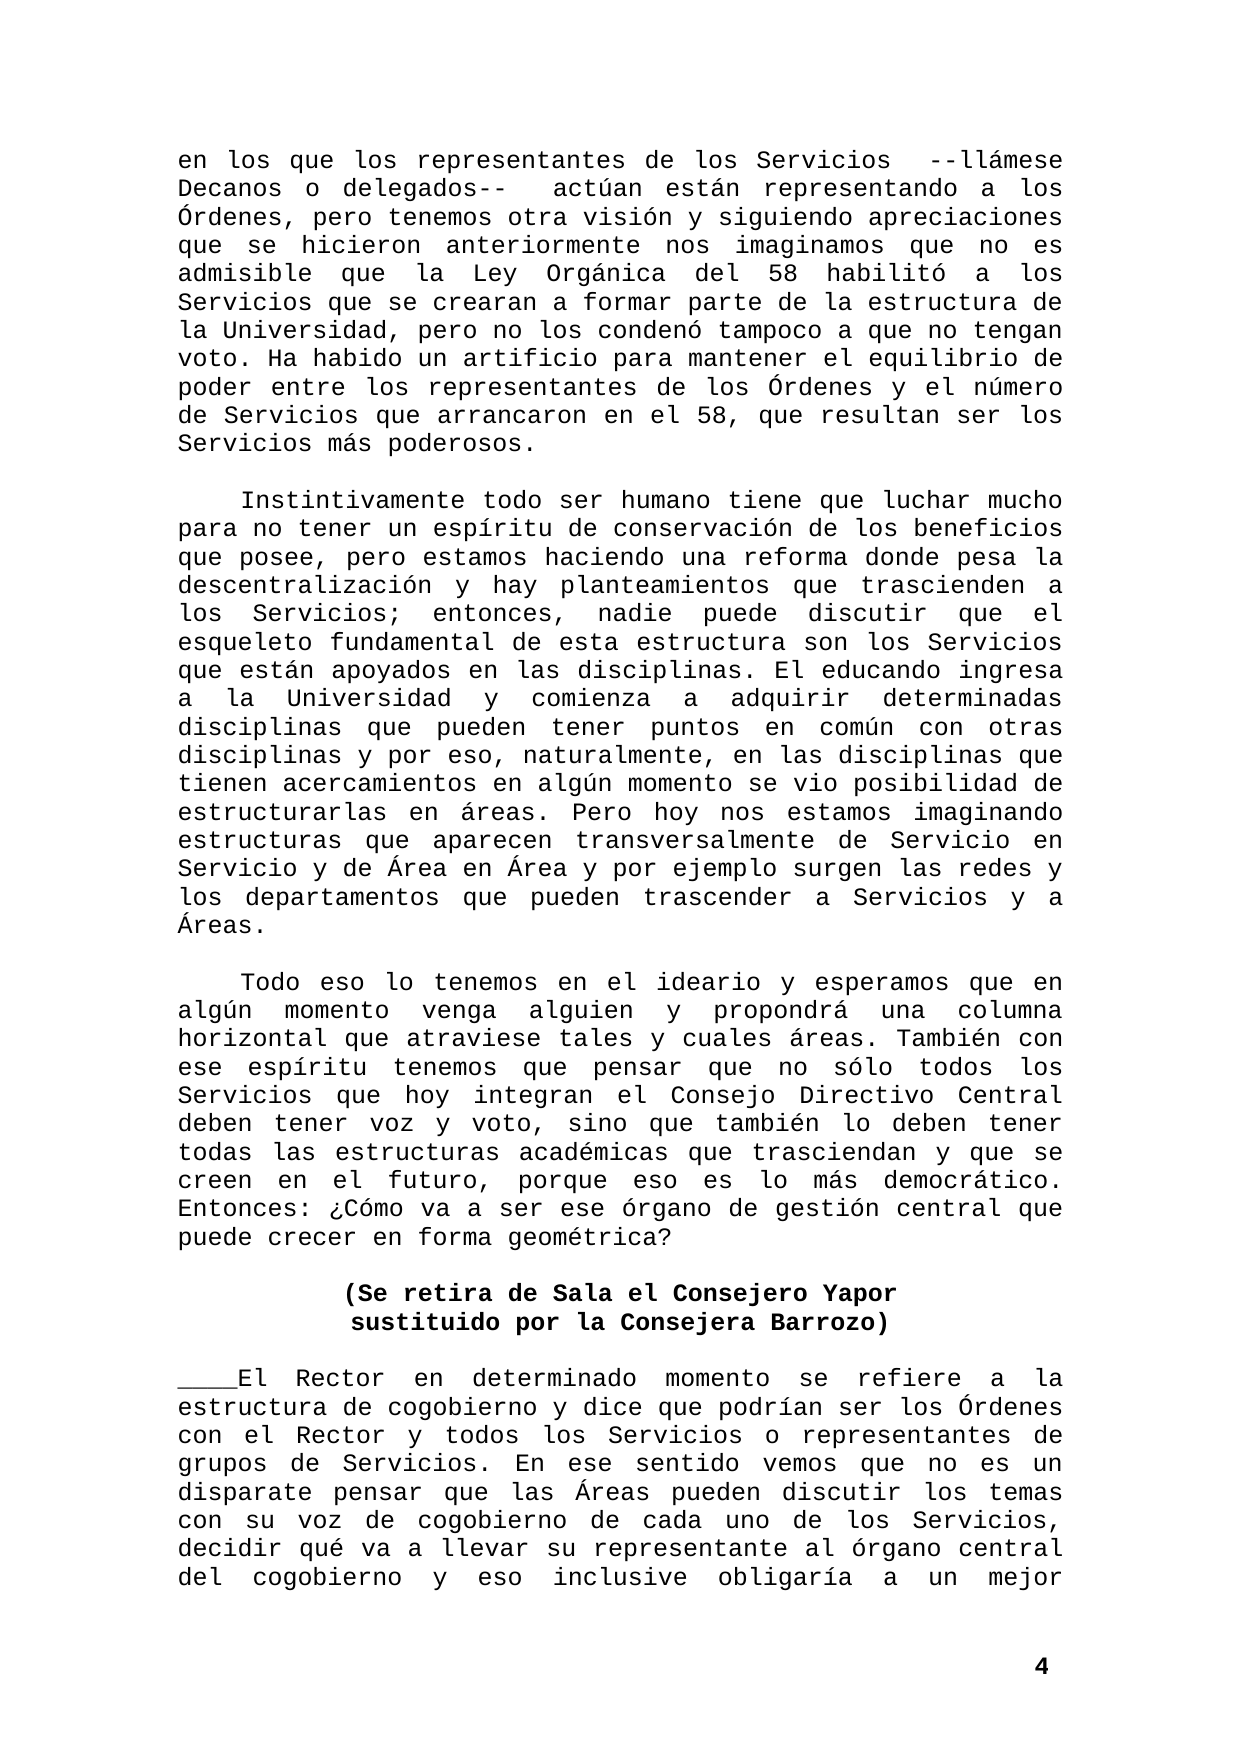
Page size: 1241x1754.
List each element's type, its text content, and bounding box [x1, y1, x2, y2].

text Instintivamente todo ser humano tiene que luchar mucho para no tener un espíritu de conservación de los beneficios que posee, pero estamos haciendo una reforma donde pesa la descentralización y hay planteamientos que trascienden a los Servicios; entonces, nadie puede discutir que el esqueleto fundamental de esta estructura son los Servicios que están apoyados en las disciplinas. El educando ingresa a la Universidad y comienza a adquirir determinadas disciplinas que pueden tener puntos en común con otras disciplinas y por eso, naturalmente, en las disciplinas que tienen acercamientos en algún momento se vio posibilidad de estructurarlas en áreas. Pero hoy nos estamos imaginando estructuras que aparecen transversalmente de Servicio en Servicio y de Área en Área y por ejemplo surgen las redes y los departamentos que pueden trascender a Servicios y a Áreas. [177, 488, 1063, 941]
text sustituido por la Consejera Barrozo) [177, 1309, 1063, 1338]
text Todo eso lo tenemos en el ideario y esperamos que en algún momento venga alguien y propondrá una columna horizontal que atraviese tales y cuales áreas. También con ese espíritu tenemos que pensar que no sólo todos los Servicios que hoy integran el Consejo Directivo Central deben tener voz y voto, sino que también lo deben tener todas las estructuras académicas que trasciendan y que se creen en el futuro, porque eso es lo más democrático. Entonces: ¿Cómo va a ser ese órgano de gestión central que puede crecer en forma geométrica? [177, 969, 1063, 1281]
text ____El Rector en determinado momento se refiere a la estructura de cogobierno y dice que podrían ser los Órdenes con el Rector y todos los Servicios o representantes de grupos de Servicios. En ese sentido vemos que no es un disparate pensar que las Áreas pueden discutir los temas con su voz de cogobierno de cada uno de los Servicios, decidir qué va a llevar su representante al órgano central del cogobierno y eso inclusive obligaría a un mejor [177, 1366, 1063, 1593]
text en los que los representantes de los Servicios --llámese Decanos o delegados-- actúan están representando a los Órdenes, pero tenemos otra visión y siguiendo apreciaciones que se hicieron anteriormente nos imaginamos que no es admisible que la Ley Orgánica del 58 habilitó a los Servicios que se crearan a formar parte de la estructura de la Universidad, pero no los condenó tampoco a que no tengan voto. Ha habido un artificio para mantener el equilibrio de poder entre los representantes de los Órdenes y el número de Servicios que arrancaron en el 58, que resultan ser los Servicios más poderosos. [177, 148, 1063, 459]
text (Se retira de Sala el Consejero Yapor [177, 1281, 1063, 1309]
